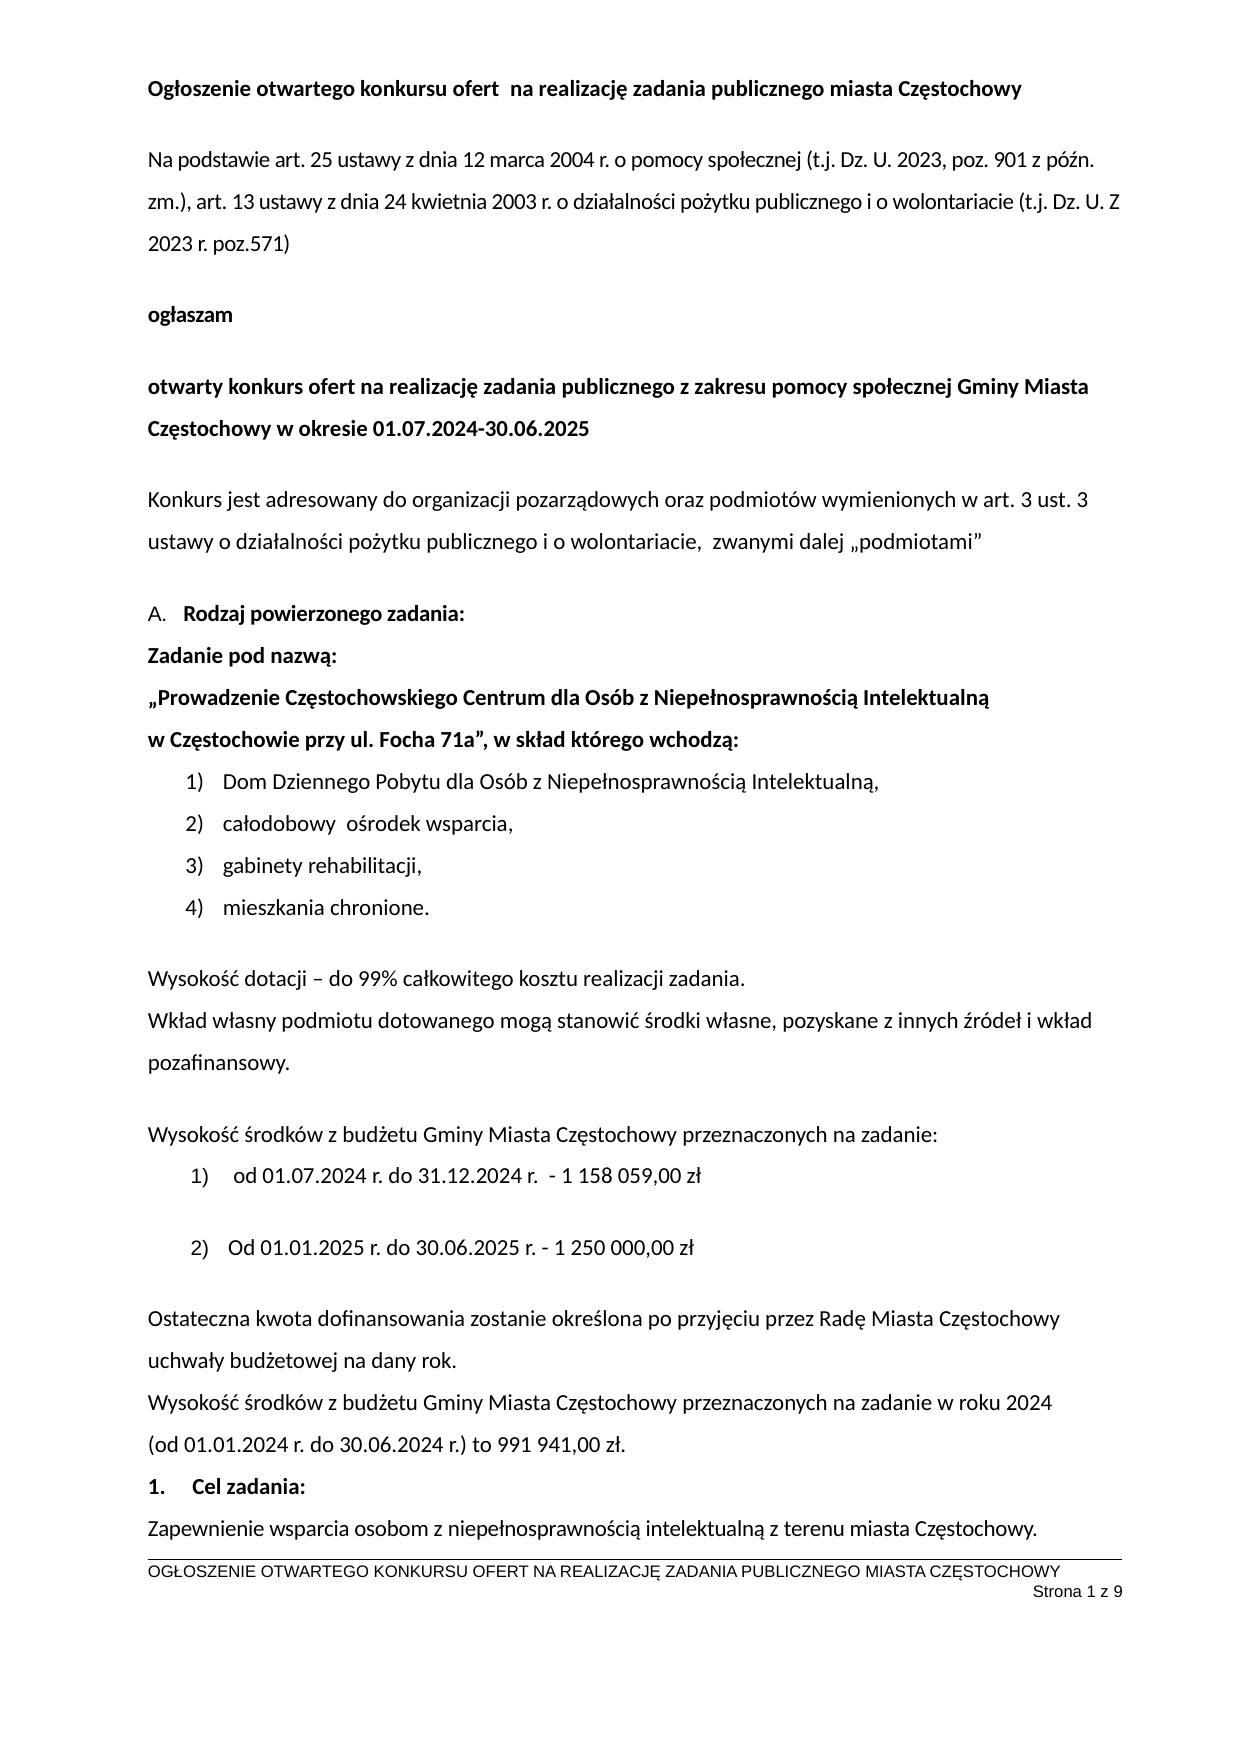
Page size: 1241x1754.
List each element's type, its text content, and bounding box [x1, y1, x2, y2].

list całodobowy ośrodek wsparcia, [185, 809, 1122, 837]
list Dom Dziennego Pobytu dla Osób z Niepełnosprawnością Intelektualną, [185, 767, 1122, 795]
text Konkurs jest adresowany do organizacji pozarządowych oraz podmiotów wymienionych w art. 3 ust. 3 ustawy o działalności pożytku publicznego i o wolontariacie, zwanymi dalej „podmiotami” [148, 486, 1122, 556]
list Od 01.01.2025 r. do 30.06.2025 r. - 1 250 000,00 zł [190, 1233, 1122, 1261]
text Na podstawie art. 25 ustawy z dnia 12 marca 2004 r. o pomocy społecznej (t.j. Dz. U. 2023, poz. 901 z późn. zm.), art. 13 ustawy z dnia 24 kwietnia 2003 r. o działalności pożytku publicznego i o wolontariacie (t.j. Dz. U. Z 2023 r. poz.571) [148, 145, 1122, 257]
text Zapewnienie wsparcia osobom z niepełnosprawnością intelektualną z terenu miasta Częstochowy. [148, 1514, 1122, 1542]
text ogłaszam [148, 301, 1122, 329]
list mieszkania chronione. [185, 893, 1122, 921]
text Wysokość dotacji – do 99% całkowitego kosztu realizacji zadania. [148, 964, 1122, 992]
text Wkład własny podmiotu dotowanego mogą stanowić środki własne, pozyskane z innych źródeł i wkład pozafinansowy. [148, 1006, 1122, 1076]
list gabinety rehabilitacji, [185, 851, 1122, 879]
text Wysokość środków z budżetu Gminy Miasta Częstochowy przeznaczonych na zadanie w roku 2024 [148, 1388, 1122, 1417]
text Ogłoszenie otwartego konkursu ofert na realizację zadania publicznego miasta Częstochowy [148, 74, 1122, 102]
text otwarty konkurs ofert na realizację zadania publicznego z zakresu pomocy społecznej Gminy Miasta Częstochowy w okresie 01.07.2024-30.06.2025 [148, 372, 1122, 442]
list Rodzaj powierzonego zadania: [148, 599, 1122, 627]
list od 01.07.2024 r. do 31.12.2024 r. - 1 158 059,00 zł [190, 1162, 1122, 1190]
text (od 01.01.2024 r. do 30.06.2024 r.) to 991 941,00 zł. [148, 1431, 1122, 1458]
text „Prowadzenie Częstochowskiego Centrum dla Osób z Niepełnosprawnością Intelektualną w Częstochowie przy ul. Focha 71a”, w skład którego wchodzą: [148, 683, 1122, 753]
text Zadanie pod nazwą: [148, 641, 1122, 669]
text Wysokość środków z budżetu Gminy Miasta Częstochowy przeznaczonych na zadanie: [148, 1120, 1122, 1148]
list Cel zadania: [148, 1472, 1122, 1501]
text Ostateczna kwota dofinansowania zostanie określona po przyjęciu przez Radę Miasta Częstochowy uchwały budżetowej na dany rok. [148, 1304, 1122, 1374]
